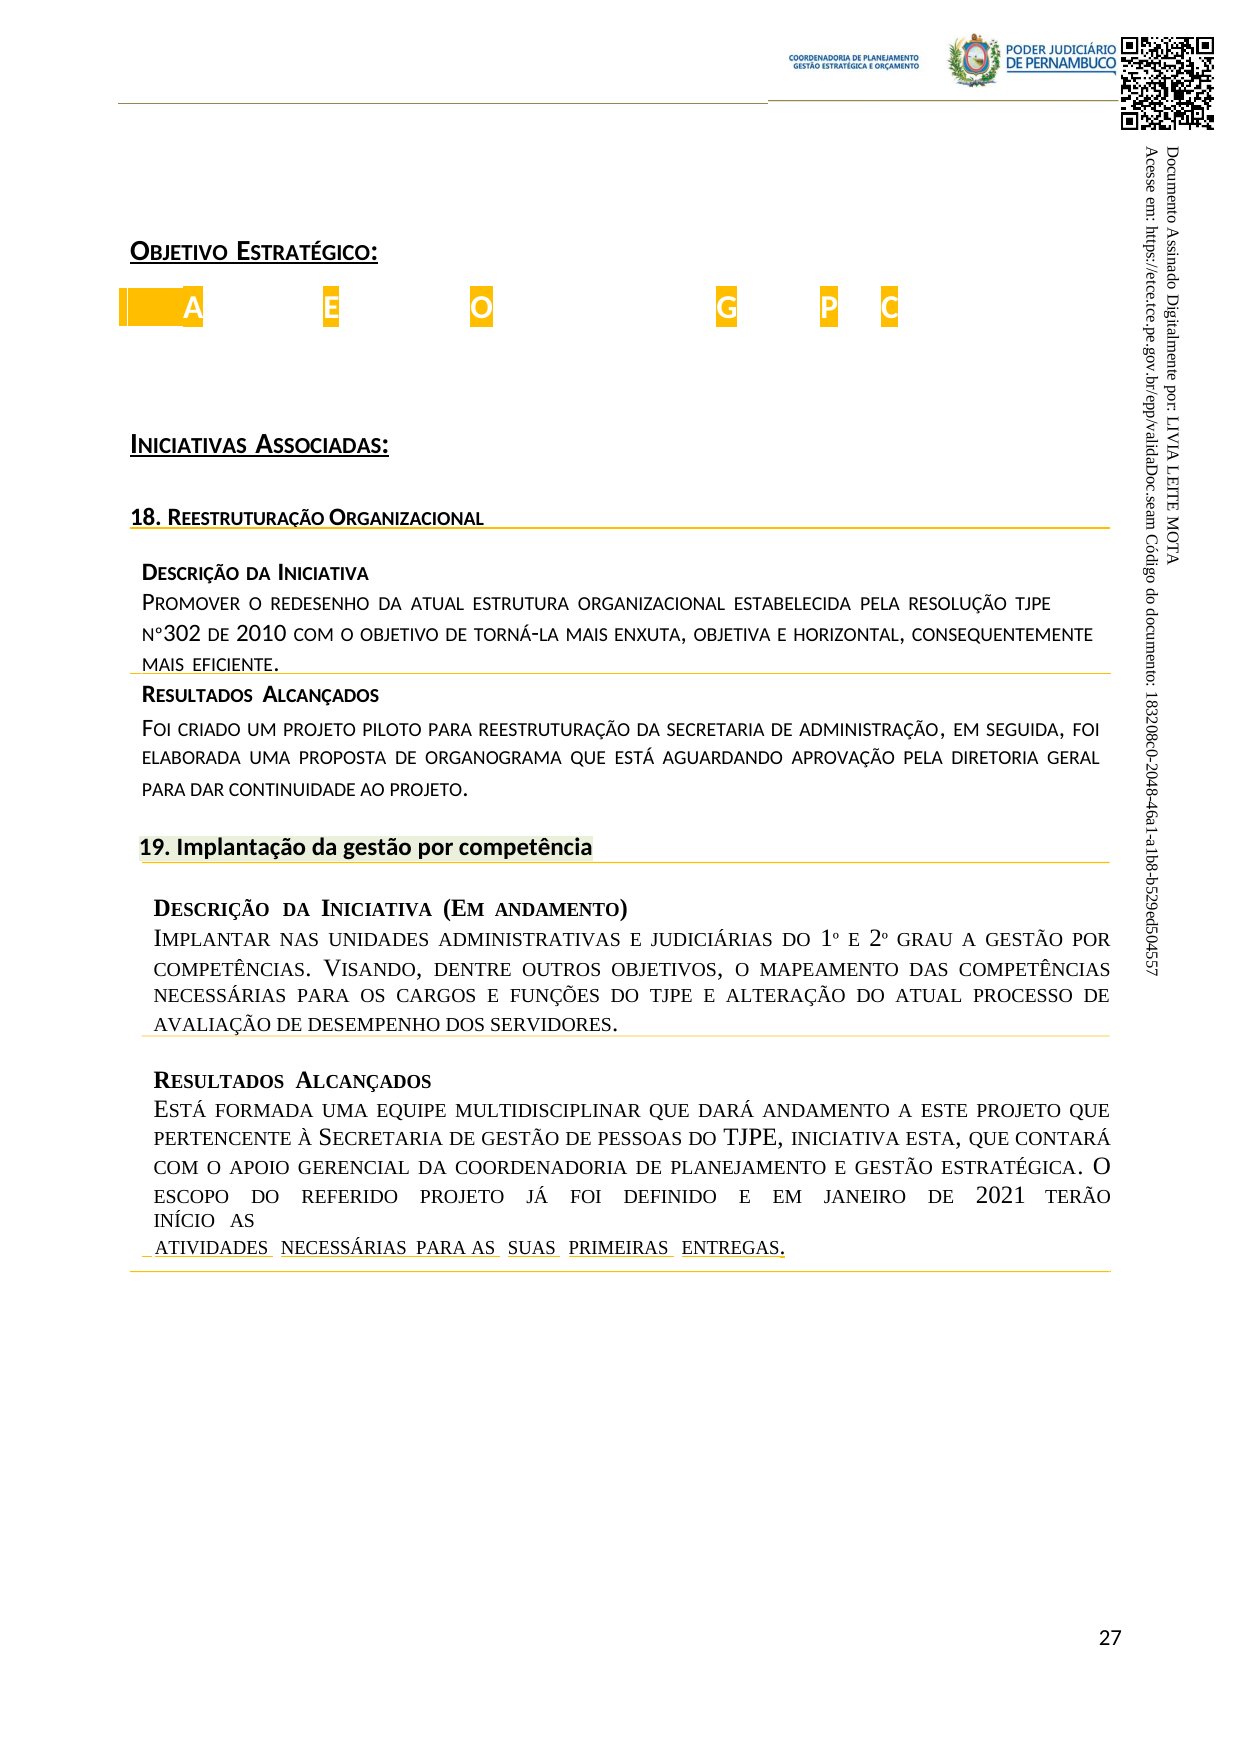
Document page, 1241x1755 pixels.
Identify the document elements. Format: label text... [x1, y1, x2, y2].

text MAIS EFICIENTE. [130, 647, 1141, 678]
text [1184, 232, 1241, 268]
subtitle DESCRIÇÃO DA INICIATIVA [142, 556, 1141, 586]
text OBJETIVO ESTRATÉGICO: [130, 232, 1141, 268]
text PROMOVER O REDESENHO DA ATUAL ESTRUTURA ORGANIZACIONAL ESTABELECIDA PELA RESOLUÇÃO TJPE Nº302 DE 2010 COM O OBJETIVO DE TORNÁ-LA MAIS ENXUTA, OBJETIVA E HORIZONTAL, CONSEQUENTEMENTE [142, 586, 1108, 647]
text [1184, 647, 1241, 678]
text 18. REESTRUTURAÇÃO ORGANIZACIONAL [130, 502, 1113, 532]
subtitle ALINHAR A ESTRUTURA ORGANIZACIONAL À GESTÃO POR COMPETÊNCIA [119, 286, 1141, 327]
text Documento Assinado Digitalmente por: LIVIA LEITE MOTA [1164, 146, 1183, 979]
subtitle [1184, 286, 1241, 327]
text [1184, 425, 1241, 461]
subtitle [1184, 556, 1241, 586]
text INICIATIVAS ASSOCIADAS: [130, 425, 1141, 461]
text Acesse em: https://etce.tce.pe.gov.br/epp/validaDoc.seam Código do documento: 183208c0-2048-46a1-a1b8-b529ed504557 [1143, 146, 1162, 979]
